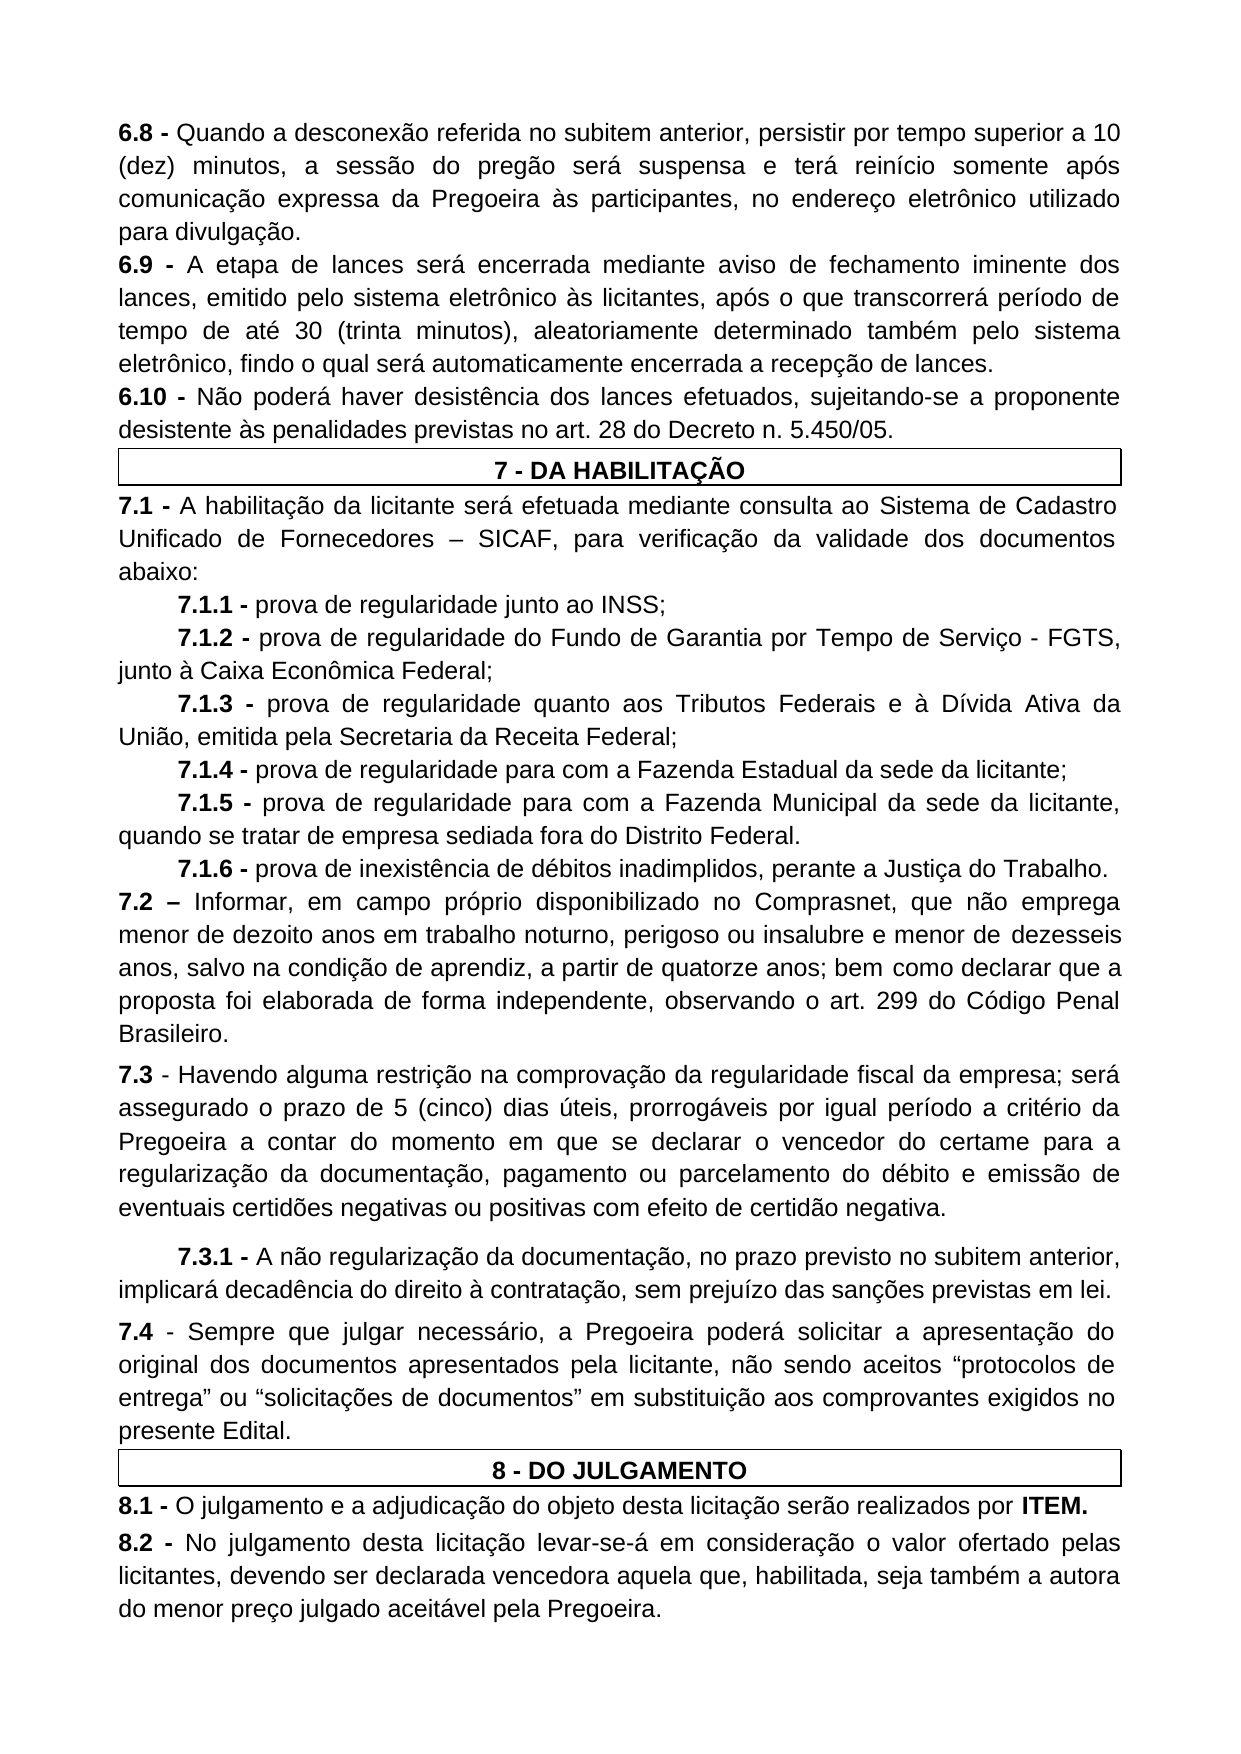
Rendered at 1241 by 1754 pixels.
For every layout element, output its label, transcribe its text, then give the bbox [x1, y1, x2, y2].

text 7.1 - A habilitação da licitante será efetuada mediante consulta ao Sistema de Cadastro Unificado de Fornecedores – SICAF, para verificação da validade dos documentos abaixo: [118, 491, 1117, 586]
text 7.1.4 - prova de regularidade para com a Fazenda Estadual da sede da licitante; [118, 755, 1122, 784]
list 7.2 – Informar, em campo próprio disponibilizado no Comprasnet, que não emprega menor de dezoito anos em trabalho noturno, perigoso ou insalubre e menor de dezesseis anos, salvo na condição de aprendiz, a partir de quatorze anos; bem como declarar que a proposta foi elaborada de forma independente, observando o art. 299 do Código Penal Brasileiro. [118, 887, 1122, 1048]
list 7.3.1 - A não regularização da documentação, no prazo previsto no subitem anterior, implicará decadência do direito à contratação, sem prejuízo das sanções previstas em lei. [118, 1242, 1122, 1304]
text 7 - DA HABILITAÇÃO [119, 449, 1120, 484]
text 8.1 - O julgamento e a adjudicação do objeto desta licitação serão realizados por ITEM. [118, 1491, 1122, 1520]
text 8 - DO JULGAMENTO [119, 1450, 1120, 1485]
list 7.1.5 - prova de regularidade para com a Fazenda Municipal da sede da licitante, quando se tratar de empresa sediada fora do Distrito Federal. [118, 788, 1122, 850]
text 6.8 - Quando a desconexão referida no subitem anterior, persistir por tempo superior a 10 (dez) minutos, a sessão do pregão será suspensa e terá reinício somente após comunicação expressa da Pregoeira às participantes, no endereço eletrônico utilizado para divulgação. [118, 118, 1122, 246]
list 7.1.2 - prova de regularidade do Fundo de Garantia por Tempo de Serviço - FGTS, junto à Caixa Econômica Federal; [118, 623, 1122, 684]
list 7.1.6 - prova de inexistência de débitos inadimplidos, perante a Justiça do Trabalho. [118, 854, 1122, 883]
text 6.9 - A etapa de lances será encerrada mediante aviso de fechamento iminente dos lances, emitido pelo sistema eletrônico às licitantes, após o que transcorrerá período de tempo de até 30 (trinta minutos), aleatoriamente determinado também pelo sistema eletrônico, findo o qual será automaticamente encerrada a recepção de lances. [118, 250, 1122, 378]
list 7.1.1 - prova de regularidade junto ao INSS; [118, 590, 1122, 618]
text 8.2 - No julgamento desta licitação levar-se-á em consideração o valor ofertado pelas licitantes, devendo ser declarada vencedora aquela que, habilitada, seja também a autora do menor preço julgado aceitável pela Pregoeira. [118, 1528, 1122, 1623]
list 7.1.3 - prova de regularidade quanto aos Tributos Federais e à Dívida Ativa da União, emitida pela Secretaria da Receita Federal; [118, 689, 1122, 751]
list 7.3 - Havendo alguma restrição na comprovação da regularidade fiscal da empresa; será assegurado o prazo de 5 (cinco) dias úteis, prorrogáveis por igual período a critério da Pregoeira a contar do momento em que se declarar o vencedor do certame para a regularização da documentação, pagamento ou parcelamento do débito e emissão de eventuais certidões negativas ou positivas com efeito de certidão negativa. [118, 1060, 1122, 1221]
text 6.10 - Não poderá haver desistência dos lances efetuados, sujeitando-se a proponente desistente às penalidades previstas no art. 28 do Decreto n. 5.450/05. [118, 382, 1122, 444]
text 7.4 - Sempre que julgar necessário, a Pregoeira poderá solicitar a apresentação do original dos documentos apresentados pela licitante, não sendo aceitos “protocolos de entrega” ou “solicitações de documentos” em substituição aos comprovantes exigidos no presente Edital. [118, 1317, 1117, 1444]
